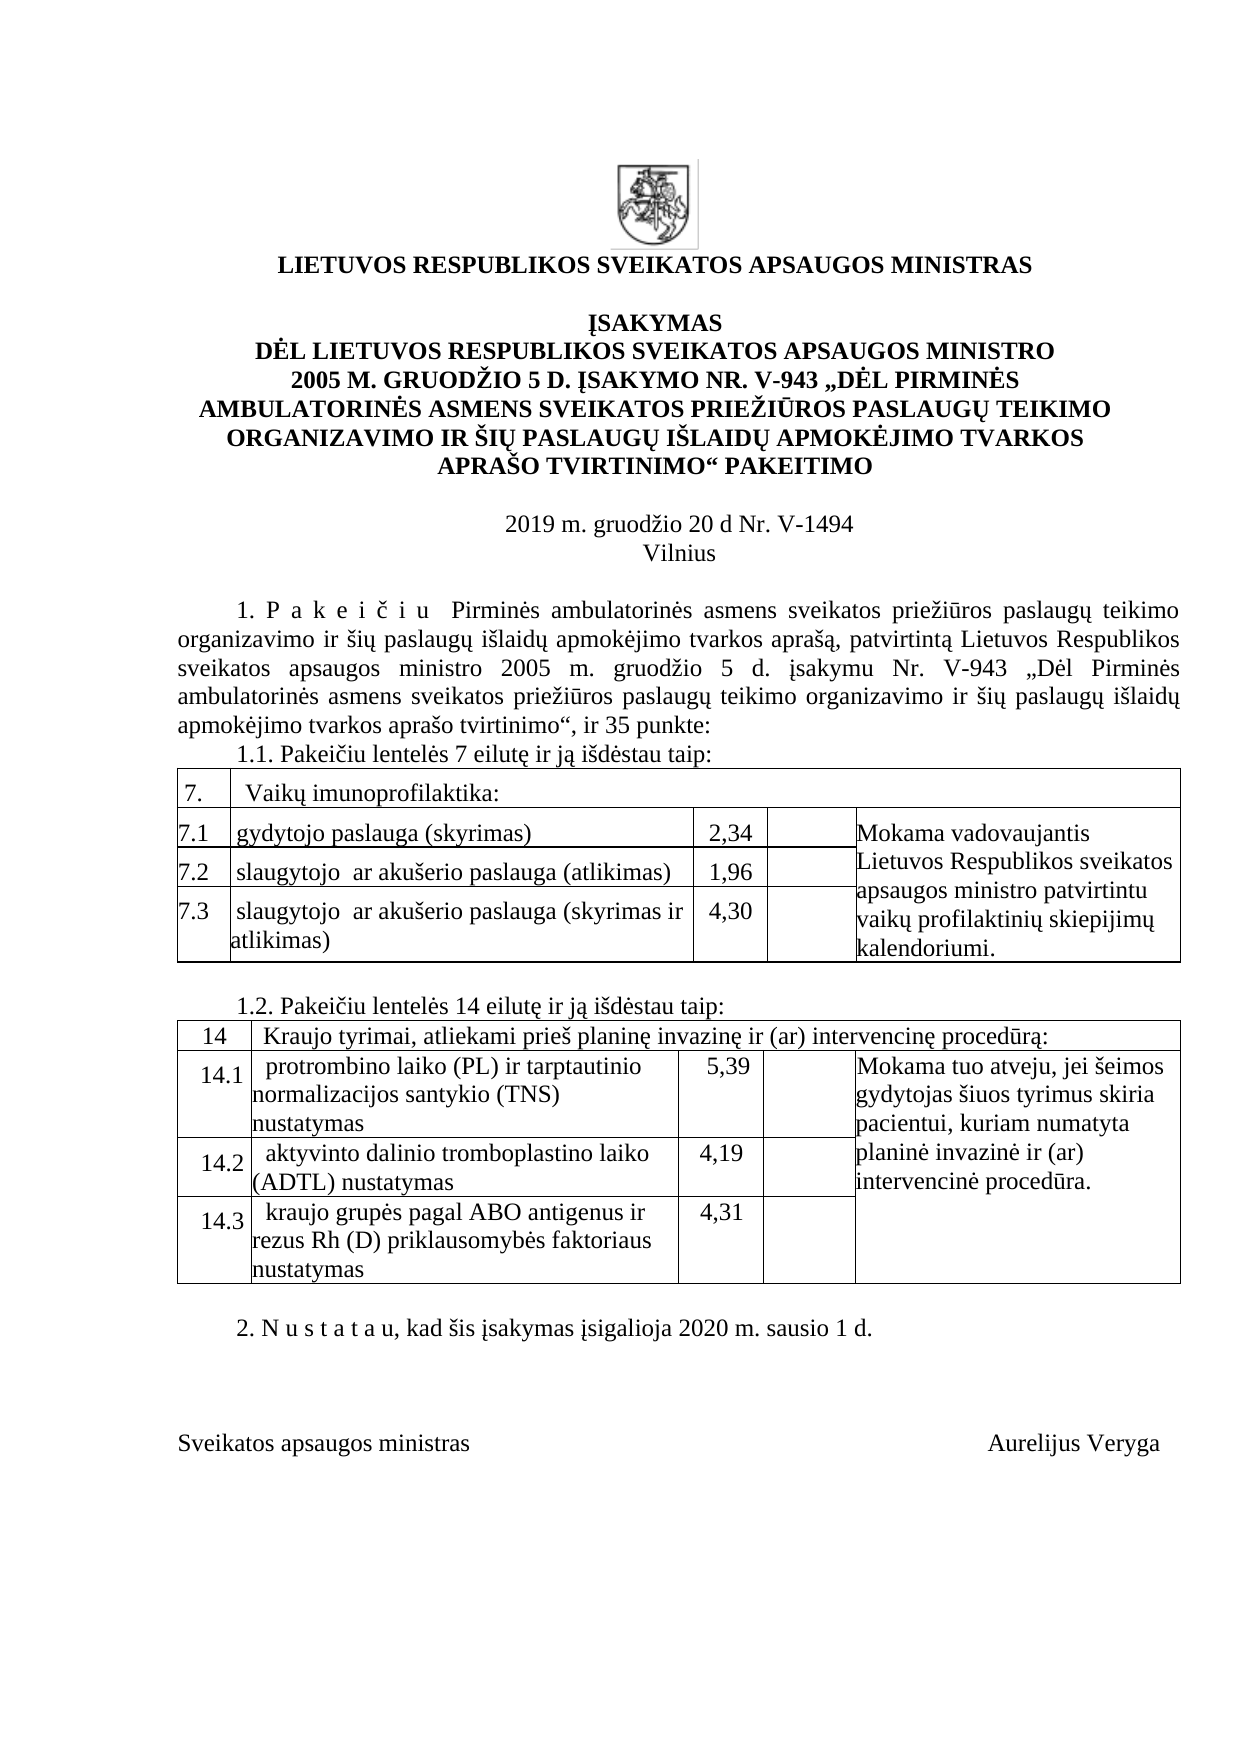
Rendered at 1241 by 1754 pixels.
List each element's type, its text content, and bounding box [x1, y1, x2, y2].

table_cell [768, 887, 856, 961]
text 2. N u s t a t a u, kad šis įsakymas įsigalioja 2020 m. sausio 1 d. [177, 1313, 1181, 1341]
table_cell 4,31 [679, 1197, 763, 1283]
text DĖL LIETUVOS RESPUBLIKOS SVEIKATOS APSAUGOS MINISTRO [177, 336, 1133, 365]
table_cell [764, 1197, 855, 1283]
table_cell 4,30 [694, 887, 767, 961]
text 2005 M. GRUODŽIO 5 D. ĮSAKYMO NR. V-943 „DĖL PIRMINĖS AMBULATORINĖS ASMENS SVEIKATOS PRIEŽIŪROS PASLAUGŲ TEIKIMO ORGANIZAVIMO IR ŠIŲ PASLAUGŲ IŠLAIDŲ APMOKĖJIMO TVARKOS APRAŠO TVIRTINIMO“ PAKEITIMO [177, 365, 1133, 480]
text 2019 m. gruodžio 20 d Nr. V-1494 [177, 509, 1181, 538]
table_cell Mokama vadovaujantis Lietuvos Respublikos sveikatos apsaugos ministro patvirtintu vaikų profilaktinių skiepijimų kalendoriumi. [857, 808, 1180, 961]
text 1. P a k e i č i u Pirminės ambulatorinės asmens sveikatos priežiūros paslaugų teikimo organizavimo ir šių paslaugų išlaidų apmokėjimo tvarkos aprašą, patvirtintą Lietuvos Respublikos sveikatos apsaugos ministro 2005 m. gruodžio 5 d. įsakymu Nr. V-943 „Dėl Pirminės ambulatorinės asmens sveikatos priežiūros paslaugų teikimo organizavimo ir šių paslaugų išlaidų apmokėjimo tvarkos aprašo tvirtinimo“, ir 35 punkte: [177, 595, 1181, 739]
table_header 14 [178, 1021, 251, 1050]
table_cell 7.3 [178, 887, 230, 961]
table_cell 4,19 [679, 1138, 763, 1196]
table_header 7. [178, 769, 230, 807]
table_cell slaugytojo ar akušerio paslauga (skyrimas ir atlikimas) [231, 887, 693, 961]
table_cell Mokama tuo atveju, jei šeimos gydytojas šiuos tyrimus skiria pacientui, kuriam numatyta planinė invazinė ir (ar) intervencinė procedūra. [856, 1051, 1180, 1283]
table_cell gydytojo paslauga (skyrimas) [231, 808, 693, 846]
table_cell protrombino laiko (PL) ir tarptautinio normalizacijos santykio (TNS) nustatymas [252, 1051, 678, 1137]
table_cell 7.2 [178, 848, 230, 886]
table_cell 14.3 [178, 1197, 251, 1283]
text 1.2. Pakeičiu lentelės 14 eilutę ir ją išdėstau taip: [236, 991, 1181, 1020]
text ĮSAKYMAS [177, 308, 1133, 336]
table_cell [768, 808, 856, 846]
table_cell kraujo grupės pagal ABO antigenus ir rezus Rh (D) priklausomybės faktoriaus nustatymas [252, 1197, 678, 1283]
table_cell [764, 1051, 855, 1137]
table_cell [768, 848, 856, 886]
table_cell 7.1 [178, 808, 230, 846]
table_header Kraujo tyrimai, atliekami prieš planinę invazinę ir (ar) intervencinę procedūrą: [252, 1021, 1180, 1050]
table_cell 2,34 [694, 808, 767, 846]
text Vilnius [177, 538, 1181, 566]
table_cell 14.1 [178, 1051, 251, 1137]
table_cell 1,96 [694, 848, 767, 886]
table_cell slaugytojo ar akušerio paslauga (atlikimas) [231, 848, 693, 886]
text 1.1. Pakeičiu lentelės 7 eilutę ir ją išdėstau taip: [236, 739, 1181, 768]
table_cell 14.2 [178, 1138, 251, 1196]
text Sveikatos apsaugos ministras Aurelijus Veryga [177, 1428, 1181, 1456]
table_cell aktyvinto dalinio tromboplastino laiko (ADTL) nustatymas [252, 1138, 678, 1196]
table_header Vaikų imunoprofilaktika: [231, 769, 1180, 807]
table_cell [764, 1138, 855, 1196]
text LIETUVOS RESPUBLIKOS SVEIKATOS APSAUGOS MINISTRAS [177, 250, 1133, 279]
table_cell 5,39 [679, 1051, 763, 1137]
